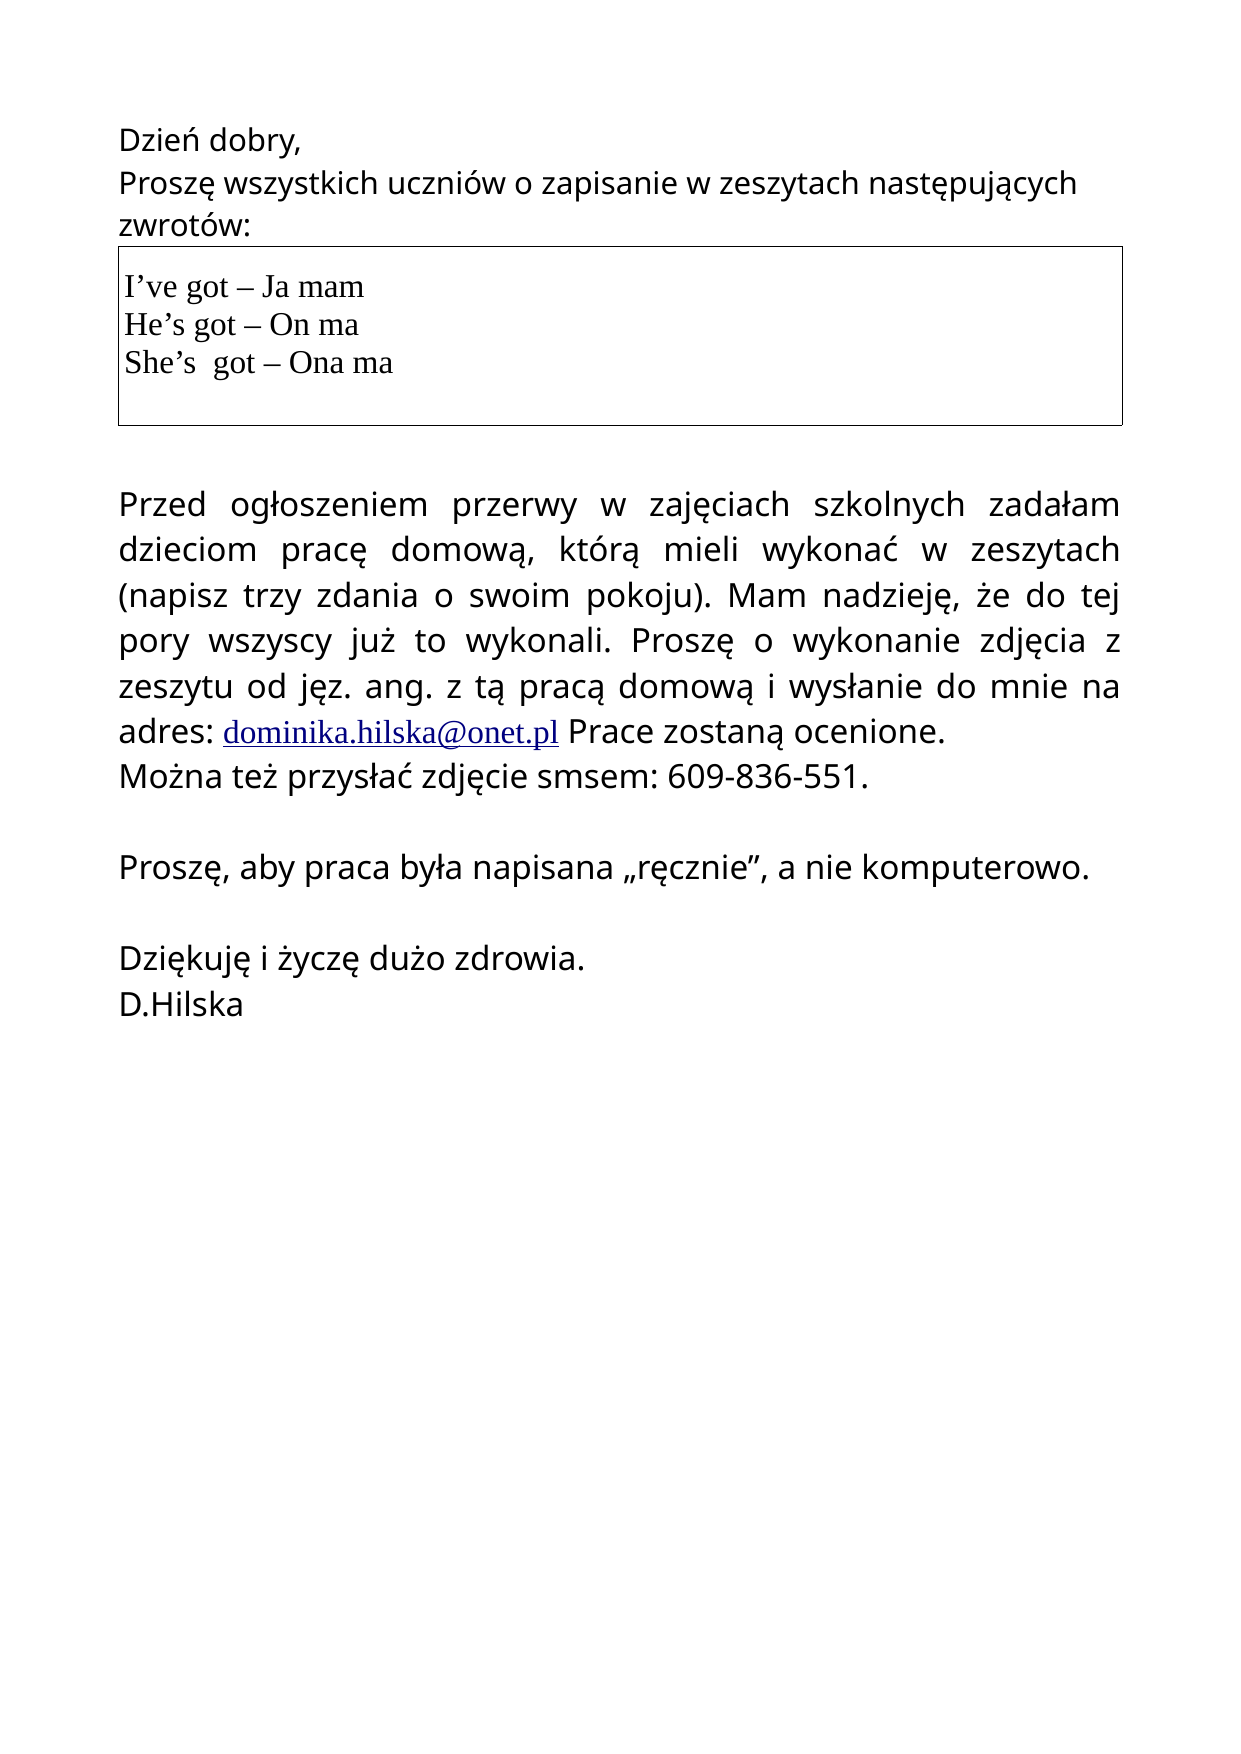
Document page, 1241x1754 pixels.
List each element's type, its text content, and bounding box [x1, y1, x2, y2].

text Można też przysłać zdjęcie smsem: 609-836-551. [118, 753, 1122, 799]
text Przed ogłoszeniem przerwy w zajęciach szkolnych zadałam dzieciom pracę domową, którą mieli wykonać w zeszytach (napisz trzy zdania o swoim pokoju). Mam nadzieję, że do tej pory wszyscy już to wykonali. Proszę o wykonanie zdjęcia z zeszytu od jęz. ang. z tą pracą domową i wysłanie do mnie na adres: dominika.hilska@onet.pl Prace zostaną ocenione. [118, 481, 1122, 753]
text Dzień dobry, Proszę wszystkich uczniów o zapisanie w zeszytach następujących zwrotów: [118, 118, 1122, 246]
table_header I’ve got – Ja mam He’s got – On ma She’s got – Ona ma [119, 247, 1122, 425]
text D.Hilska [118, 980, 1122, 1026]
text Dziękuję i życzę dużo zdrowia. [118, 935, 1122, 980]
text Proszę, aby praca była napisana „ręcznie”, a nie komputerowo. [118, 844, 1122, 889]
